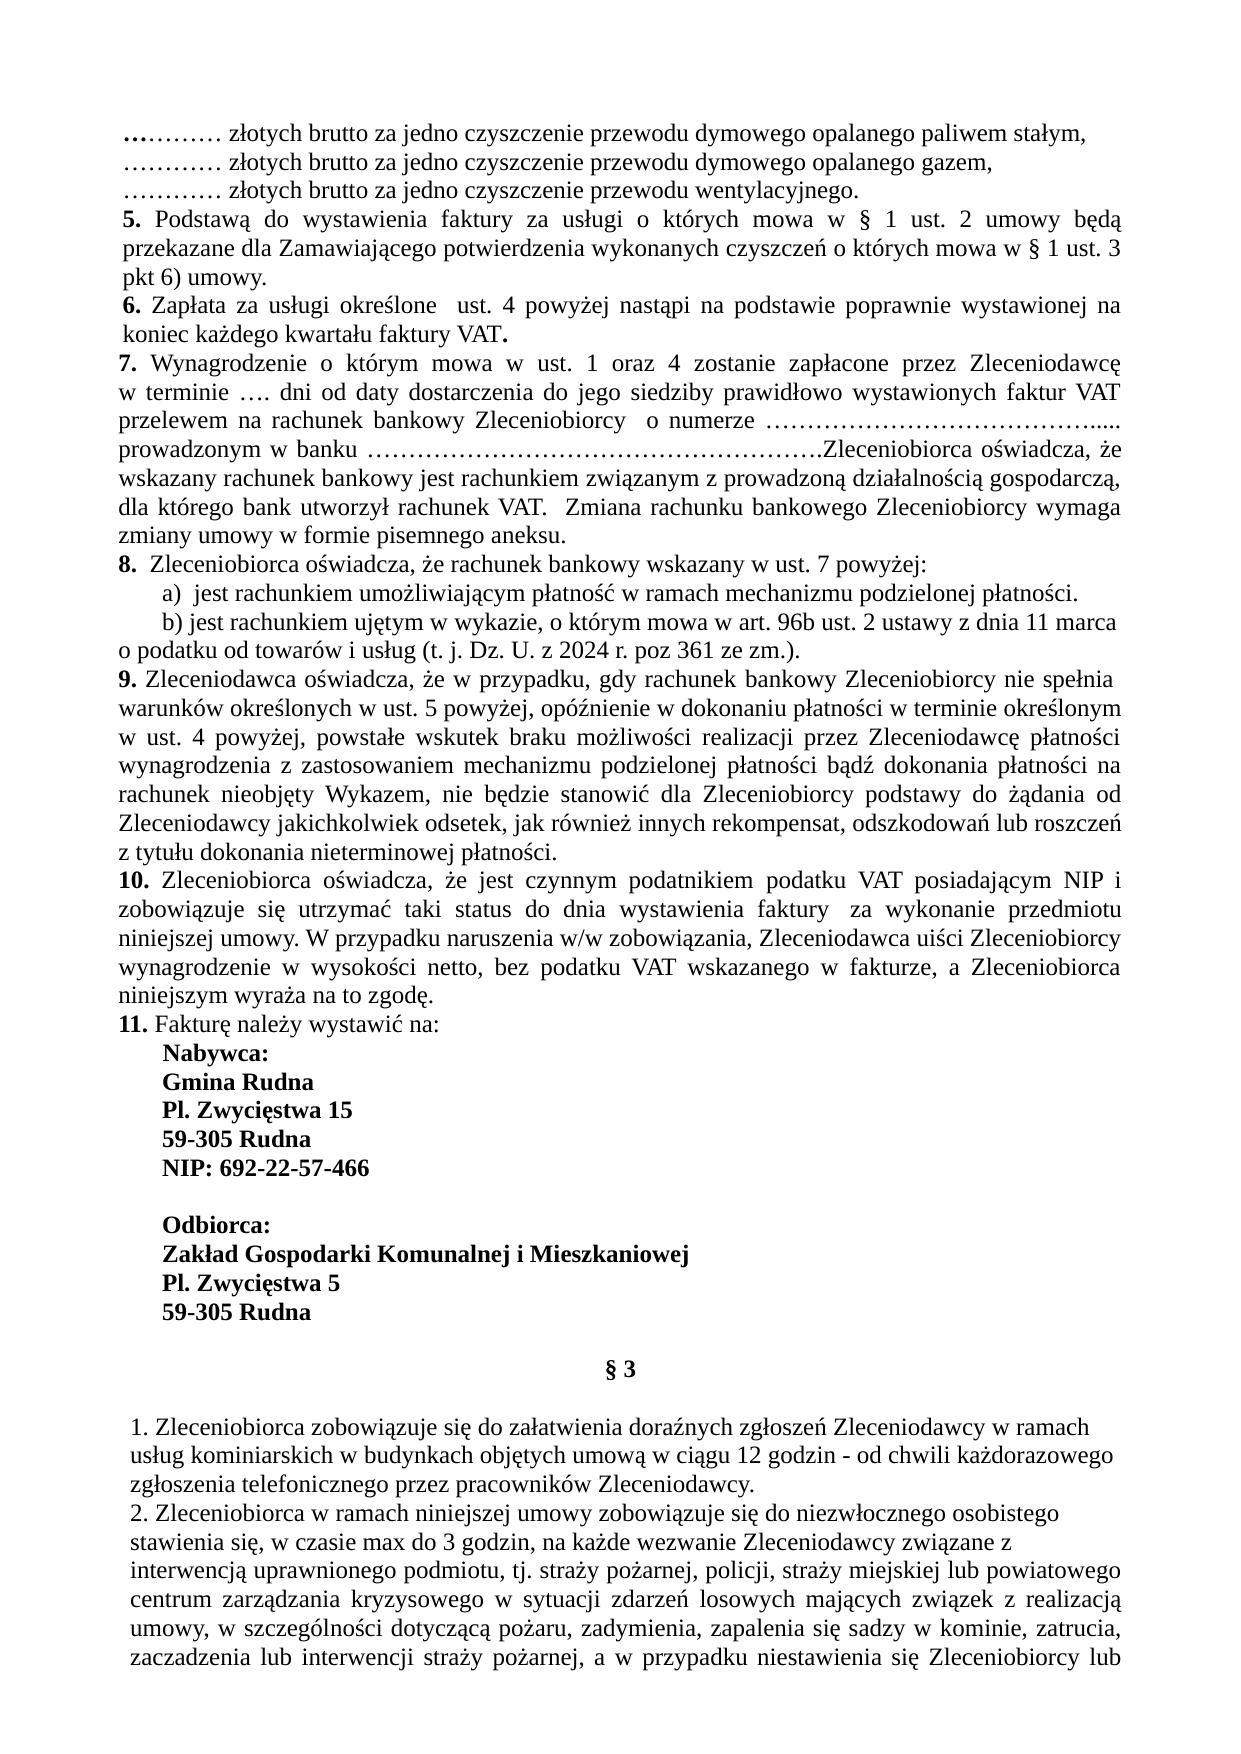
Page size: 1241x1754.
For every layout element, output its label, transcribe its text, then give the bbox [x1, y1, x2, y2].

text 2. Zleceniobiorca w ramach niniejszej umowy zobowiązuje się do niezwłocznego osobistego [130, 1498, 1122, 1527]
text 8. Zleceniobiorca oświadcza, że rachunek bankowy wskazany w ust. 7 powyżej: [118, 549, 1122, 578]
text Gmina Rudna [118, 1067, 1122, 1096]
text interwencją uprawnionego podmiotu, tj. straży pożarnej, policji, straży miejskiej lub powiatowego centrum zarządzania kryzysowego w sytuacji zdarzeń losowych mających związek z realizacją umowy, w szczególności dotyczącą pożaru, zadymienia, zapalenia się sadzy w kominie, zatrucia, zaczadzenia lub interwencji straży pożarnej, a w przypadku niestawienia się Zleceniobiorcy lub [130, 1556, 1122, 1671]
text ………… złotych brutto za jedno czyszczenie przewodu dymowego opalanego paliwem stałym, [122, 118, 1122, 147]
text stawienia się, w czasie max do 3 godzin, na każde wezwanie Zleceniodawcy związane z [130, 1527, 1122, 1556]
text o podatku od towarów i usług (t. j. Dz. U. z 2024 r. poz 361 ze zm.). [118, 636, 1122, 664]
text zgłoszenia telefonicznego przez pracowników Zleceniodawcy. [130, 1469, 1122, 1498]
text § 3 [118, 1354, 1122, 1383]
text 11. Fakturę należy wystawić na: [118, 1009, 1122, 1038]
text Pl. Zwycięstwa 15 [118, 1096, 1122, 1124]
text 9. Zleceniodawca oświadcza, że w przypadku, gdy rachunek bankowy Zleceniobiorcy nie spełnia warunków określonych w ust. 5 powyżej, opóźnienie w dokonaniu płatności w terminie określonym w ust. 4 powyżej, powstałe wskutek braku możliwości realizacji przez Zleceniodawcę płatności wynagrodzenia z zastosowaniem mechanizmu podzielonej płatności bądź dokonania płatności na rachunek nieobjęty Wykazem, nie będzie stanowić dla Zleceniobiorcy podstawy do żądania od Zleceniodawcy jakichkolwiek odsetek, jak również innych rekompensat, odszkodowań lub roszczeń z tytułu dokonania nieterminowej płatności. [118, 664, 1122, 866]
text Odbiorca: [118, 1211, 1122, 1239]
text Zakład Gospodarki Komunalnej i Mieszkaniowej [118, 1239, 1122, 1268]
text usług kominiarskich w budynkach objętych umową w ciągu 12 godzin - od chwili każdorazowego [130, 1441, 1122, 1469]
text ………… złotych brutto za jedno czyszczenie przewodu wentylacyjnego. [122, 176, 1122, 204]
text NIP: 692-22-57-466 [118, 1153, 1122, 1182]
text 5. Podstawą do wystawienia faktury za usługi o których mowa w § 1 ust. 2 umowy będą przekazane dla Zamawiającego potwierdzenia wykonanych czyszczeń o których mowa w § 1 ust. 3 pkt 6) umowy. [122, 204, 1122, 291]
text b) jest rachunkiem ujętym w wykazie, o którym mowa w art. 96b ust. 2 ustawy z dnia 11 marca [118, 607, 1122, 636]
text ………… złotych brutto za jedno czyszczenie przewodu dymowego opalanego gazem, [122, 147, 1122, 176]
text 6. Zapłata za usługi określone ust. 4 powyżej nastąpi na podstawie poprawnie wystawionej na koniec każdego kwartału faktury VAT. [122, 291, 1122, 348]
text a) jest rachunkiem umożliwiającym płatność w ramach mechanizmu podzielonej płatności. [118, 578, 1122, 607]
text 59-305 Rudna [118, 1124, 1122, 1153]
text 7. Wynagrodzenie o którym mowa w ust. 1 oraz 4 zostanie zapłacone przez Zleceniodawcę w terminie …. dni od daty dostarczenia do jego siedziby prawidłowo wystawionych faktur VAT przelewem na rachunek bankowy Zleceniobiorcy o numerze …………………………………..... prowadzonym w banku ……………………………………………….Zleceniobiorca oświadcza, że wskazany rachunek bankowy jest rachunkiem związanym z prowadzoną działalnością gospodarczą, dla którego bank utworzył rachunek VAT. Zmiana rachunku bankowego Zleceniobiorcy wymaga zmiany umowy w formie pisemnego aneksu. [118, 348, 1122, 549]
text Pl. Zwycięstwa 5 [118, 1268, 1122, 1297]
text 59-305 Rudna [118, 1297, 1122, 1326]
text 10. Zleceniobiorca oświadcza, że jest czynnym podatnikiem podatku VAT posiadającym NIP i zobowiązuje się utrzymać taki status do dnia wystawienia faktury za wykonanie przedmiotu niniejszej umowy. W przypadku naruszenia w/w zobowiązania, Zleceniodawca uiści Zleceniobiorcy wynagrodzenie w wysokości netto, bez podatku VAT wskazanego w fakturze, a Zleceniobiorca niniejszym wyraża na to zgodę. [118, 866, 1122, 1009]
text Nabywca: [118, 1038, 1122, 1067]
text 1. Zleceniobiorca zobowiązuje się do załatwienia doraźnych zgłoszeń Zleceniodawcy w ramach [130, 1412, 1122, 1441]
